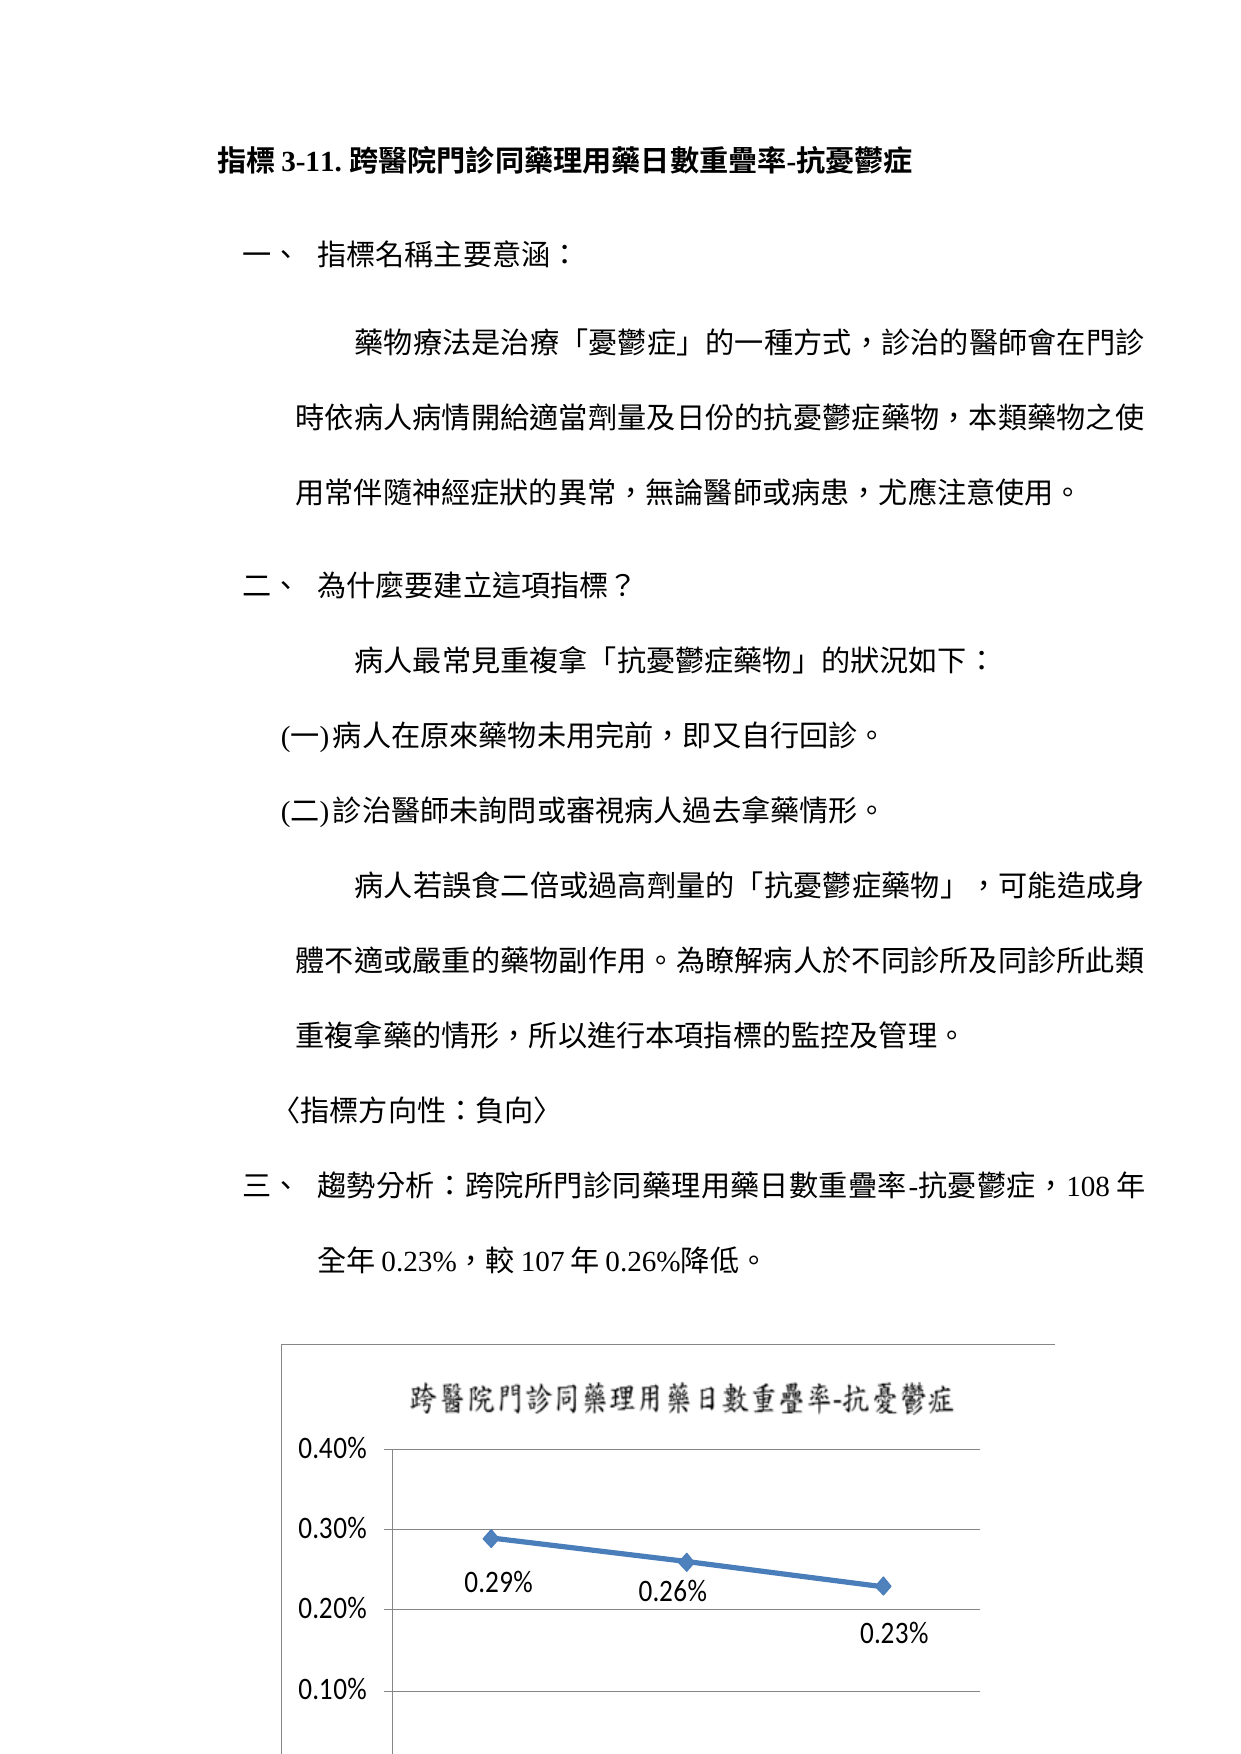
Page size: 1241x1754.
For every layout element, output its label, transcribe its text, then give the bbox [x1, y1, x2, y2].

list 診治醫師未詢問或審視病人過去拿藥情形。 [267, 772, 1145, 847]
list 病人在原來藥物未用完前，即又自行回診。 [267, 697, 1145, 772]
list 指標名稱主要意涵： [242, 215, 1145, 290]
list 為什麼要建立這項指標？ [242, 547, 1145, 622]
text 藥物療法是治療「憂鬱症」的一種方式，診治的醫師會在門診時依病人病情開給適當劑量及日份的抗憂鬱症藥物，本類藥物之使用常伴隨神經症狀的異常，無論醫師或病患，尤應注意使用。 [295, 303, 1145, 528]
list 趨勢分析：跨院所門診同藥理用藥日數重疊率-抗憂鬱症，108年全年0.23%，較107年0.26%降低。 [242, 1147, 1145, 1297]
text 〈指標方向性：負向〉 [242, 1072, 1145, 1147]
text 病人若誤食二倍或過高劑量的「抗憂鬱症藥物」，可能造成身體不適或嚴重的藥物副作用。為瞭解病人於不同診所及同診所此類重複拿藥的情形，所以進行本項指標的監控及管理。 [295, 847, 1145, 1072]
subtitle 指標3-11. 跨醫院門診同藥理用藥日數重疊率-抗憂鬱症 [217, 122, 1145, 197]
text 病人最常見重複拿「抗憂鬱症藥物」的狀況如下： [295, 622, 1145, 697]
